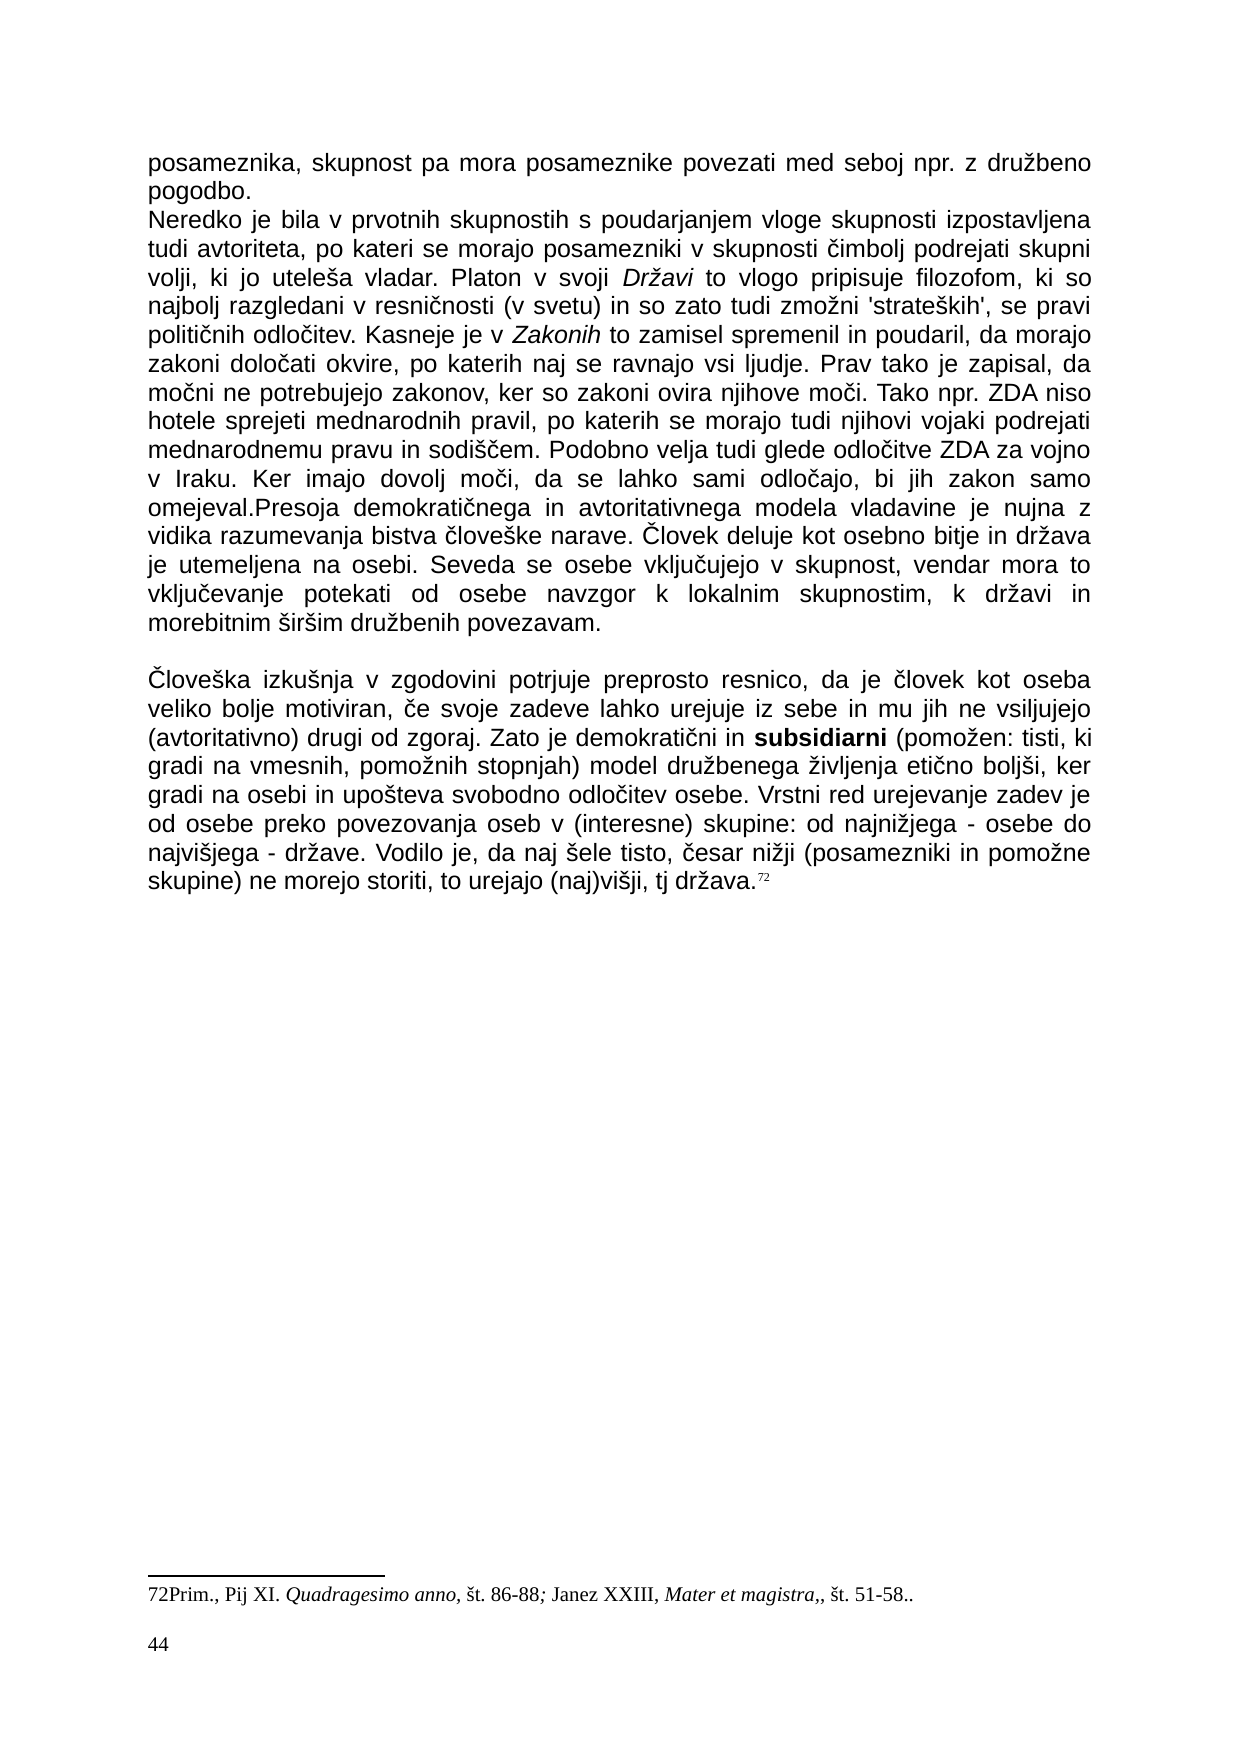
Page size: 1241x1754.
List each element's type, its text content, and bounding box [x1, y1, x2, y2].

text Prim., Pij XI. Quadragesimo anno, št. 86-88; Janez XXIII, Mater et magistra,, št. 51-58.. [148, 1582, 1093, 1606]
text Človeška izkušnja v zgodovini potrjuje preprosto resnico, da je človek kot oseba veliko bolje motiviran, če svoje zadeve lahko urejuje iz sebe in mu jih ne vsiljujejo (avtoritativno) drugi od zgoraj. Zato je demokratični in subsidiarni (pomožen: tisti, ki gradi na vmesnih, pomožnih stopnjah) model družbenega življenja etično boljši, ker gradi na osebi in upošteva svobodno odločitev osebe. Vrstni red urejevanje zadev je od osebe preko povezovanja oseb v (interesne) skupine: od najnižjega - osebe do najvišjega - države. Vodilo je, da naj šele tisto, česar nižji (posamezniki in pomožne skupine) ne morejo storiti, to urejajo (naj)višji, tj država. [148, 665, 1093, 895]
text Neredko je bila v prvotnih skupnostih s poudarjanjem vloge skupnosti izpostavljena tudi avtoriteta, po kateri se morajo posamezniki v skupnosti čimbolj podrejati skupni volji, ki jo uteleša vladar. Platon v svoji Državi to vlogo pripisuje filozofom, ki so najbolj razgledani v resničnosti (v svetu) in so zato tudi zmožni 'strateških', se pravi političnih odločitev. Kasneje je v Zakonih to zamisel spremenil in poudaril, da morajo zakoni določati okvire, po katerih naj se ravnajo vsi ljudje. Prav tako je zapisal, da močni ne potrebujejo zakonov, ker so zakoni ovira njihove moči. Tako npr. ZDA niso hotele sprejeti mednarodnih pravil, po katerih se morajo tudi njihovi vojaki podrejati mednarodnemu pravu in sodiščem. Podobno velja tudi glede odločitve ZDA za vojno v Iraku. Ker imajo dovolj moči, da se lahko sami odločajo, bi jih zakon samo omejeval.Presoja demokratičnega in avtoritativnega modela vladavine je nujna z vidika razumevanja bistva človeške narave. Človek deluje kot osebno bitje in država je utemeljena na osebi. Seveda se osebe vključujejo v skupnost, vendar mora to vključevanje potekati od osebe navzgor k lokalnim skupnostim, k državi in morebitnim širšim družbenih povezavam. [148, 205, 1093, 636]
text posameznika, skupnost pa mora posameznike povezati med seboj npr. z družbeno pogodbo. [148, 148, 1093, 205]
